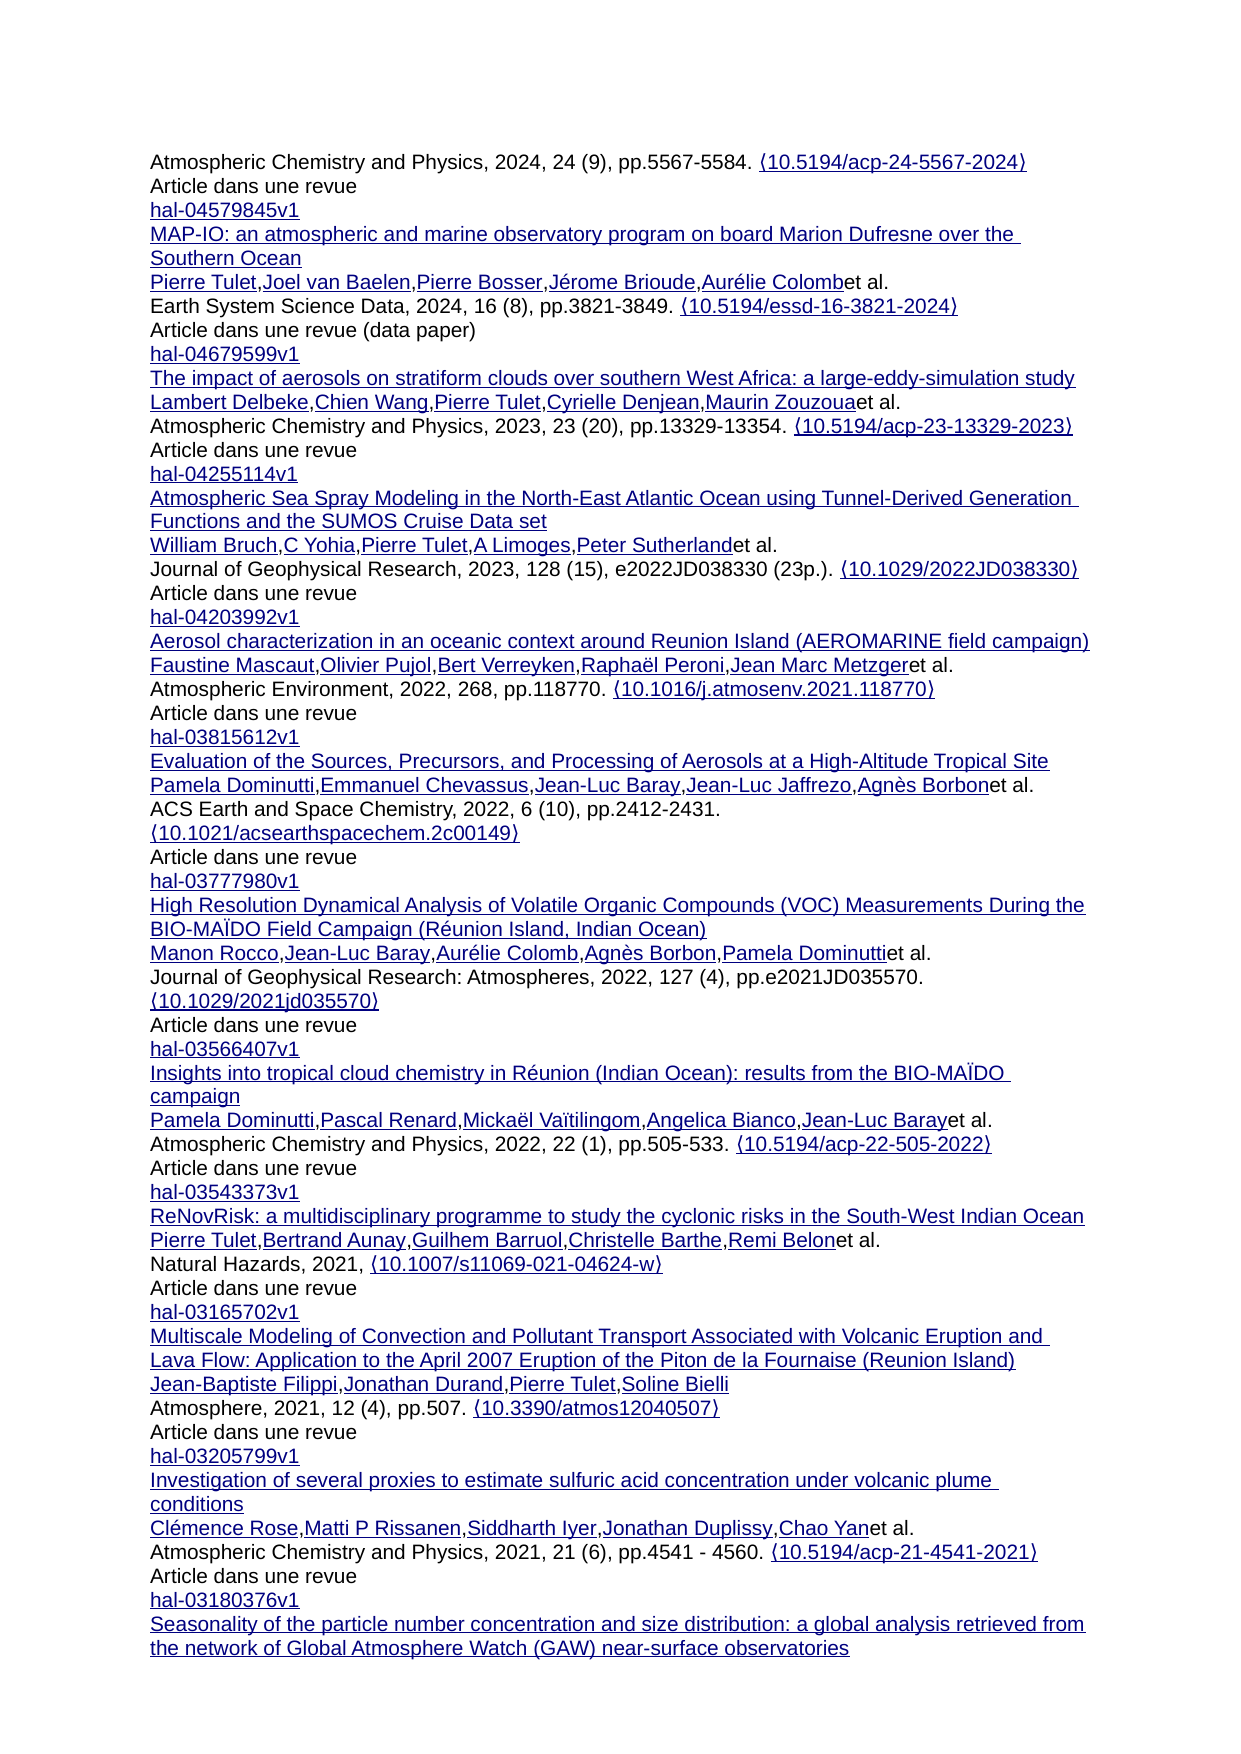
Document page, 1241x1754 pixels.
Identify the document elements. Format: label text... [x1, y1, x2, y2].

table_cell Atmospheric Sea Spray Modeling in the North-East Atlantic Ocean using Tunnel-Derived Generation Functions and the SUMOS Cruise Data set William Bruch,C Yohia,Pierre Tulet,A Limoges,Peter Sutherlandet al. Journal of Geophysical Research, 2023, 128 (15), e2022JD038330 (23p.). ⟨10.1029/2022JD038330⟩ Article dans une revue hal-04203992v1 [150, 485, 1090, 629]
table_cell Investigation of several proxies to estimate sulfuric acid concentration under volcanic plume conditions Clémence Rose,Matti P Rissanen,Siddharth Iyer,Jonathan Duplissy,Chao Yanet al. Atmospheric Chemistry and Physics, 2021, 21 (6), pp.4541 - 4560. ⟨10.5194/acp-21-4541-2021⟩ Article dans une revue hal-03180376v1 [150, 1468, 1090, 1611]
table_cell Faustine Mascaut,Olivier Pujol,Bert Verreyken,Raphaël Peroni,Jean Marc Metzgeret al. Atmospheric Environment, 2022, 268, pp.118770. ⟨10.1016/j.atmosenv.2021.118770⟩ Article dans une revue hal-03815612v1 [150, 651, 1090, 749]
table_cell ReNovRisk: a multidisciplinary programme to study the cyclonic risks in the South-West Indian Ocean Pierre Tulet,Bertrand Aunay,Guilhem Barruol,Christelle Barthe,Remi Belonet al. Natural Hazards, 2021, ⟨10.1007/s11069-021-04624-w⟩ Article dans une revue hal-03165702v1 [150, 1204, 1090, 1324]
table_cell MAP-IO: an atmospheric and marine observatory program on board Marion Dufresne over the Southern Ocean Pierre Tulet,Joel van Baelen,Pierre Bosser,Jérome Brioude,Aurélie Colombet al. Earth System Science Data, 2024, 16 (8), pp.3821-3849. ⟨10.5194/essd-16-3821-2024⟩ Article dans une revue (data paper) hal-04679599v1 [150, 222, 1090, 366]
table_cell Aerosol characterization in an oceanic context around Reunion Island (AEROMARINE field campaign) [150, 629, 1090, 650]
table_cell Evaluation of the Sources, Precursors, and Processing of Aerosols at a High-Altitude Tropical Site Pamela Dominutti,Emmanuel Chevassus,Jean-Luc Baray,Jean-Luc Jaffrezo,Agnès Borbonet al. ACS Earth and Space Chemistry, 2022, 6 (10), pp.2412-2431. ⟨10.1021/acsearthspacechem.2c00149⟩ Article dans une revue hal-03777980v1 [150, 749, 1090, 893]
table_cell Insights into tropical cloud chemistry in Réunion (Indian Ocean): results from the BIO-MAÏDO campaign Pamela Dominutti,Pascal Renard,Mickaël Vaïtilingom,Angelica Bianco,Jean-Luc Barayet al. Atmospheric Chemistry and Physics, 2022, 22 (1), pp.505-533. ⟨10.5194/acp-22-505-2022⟩ Article dans une revue hal-03543373v1 [150, 1060, 1090, 1204]
table_cell Seasonality of the particle number concentration and size distribution: a global analysis retrieved from the network of Global Atmosphere Watch (GAW) near-surface observatories [150, 1611, 1090, 1659]
table_cell Multiscale Modeling of Convection and Pollutant Transport Associated with Volcanic Eruption and Lava Flow: Application to the April 2007 Eruption of the Piton de la Fournaise (Reunion Island) Jean-Baptiste Filippi,Jonathan Durand,Pierre Tulet,Soline Bielli Atmosphere, 2021, 12 (4), pp.507. ⟨10.3390/atmos12040507⟩ Article dans une revue hal-03205799v1 [150, 1324, 1090, 1468]
table_cell High Resolution Dynamical Analysis of Volatile Organic Compounds (VOC) Measurements During the BIO‐MAÏDO Field Campaign (Réunion Island, Indian Ocean) Manon Rocco,Jean-Luc Baray,Aurélie Colomb,Agnès Borbon,Pamela Dominuttiet al. Journal of Geophysical Research: Atmospheres, 2022, 127 (4), pp.e2021JD035570. ⟨10.1029/2021jd035570⟩ Article dans une revue hal-03566407v1 [150, 893, 1090, 1060]
table_cell Atmospheric Chemistry and Physics, 2024, 24 (9), pp.5567-5584. ⟨10.5194/acp-24-5567-2024⟩ Article dans une revue hal-04579845v1 [150, 150, 1090, 222]
table_cell The impact of aerosols on stratiform clouds over southern West Africa: a large-eddy-simulation study Lambert Delbeke,Chien Wang,Pierre Tulet,Cyrielle Denjean,Maurin Zouzouaet al. Atmospheric Chemistry and Physics, 2023, 23 (20), pp.13329-13354. ⟨10.5194/acp-23-13329-2023⟩ Article dans une revue hal-04255114v1 [150, 366, 1090, 485]
